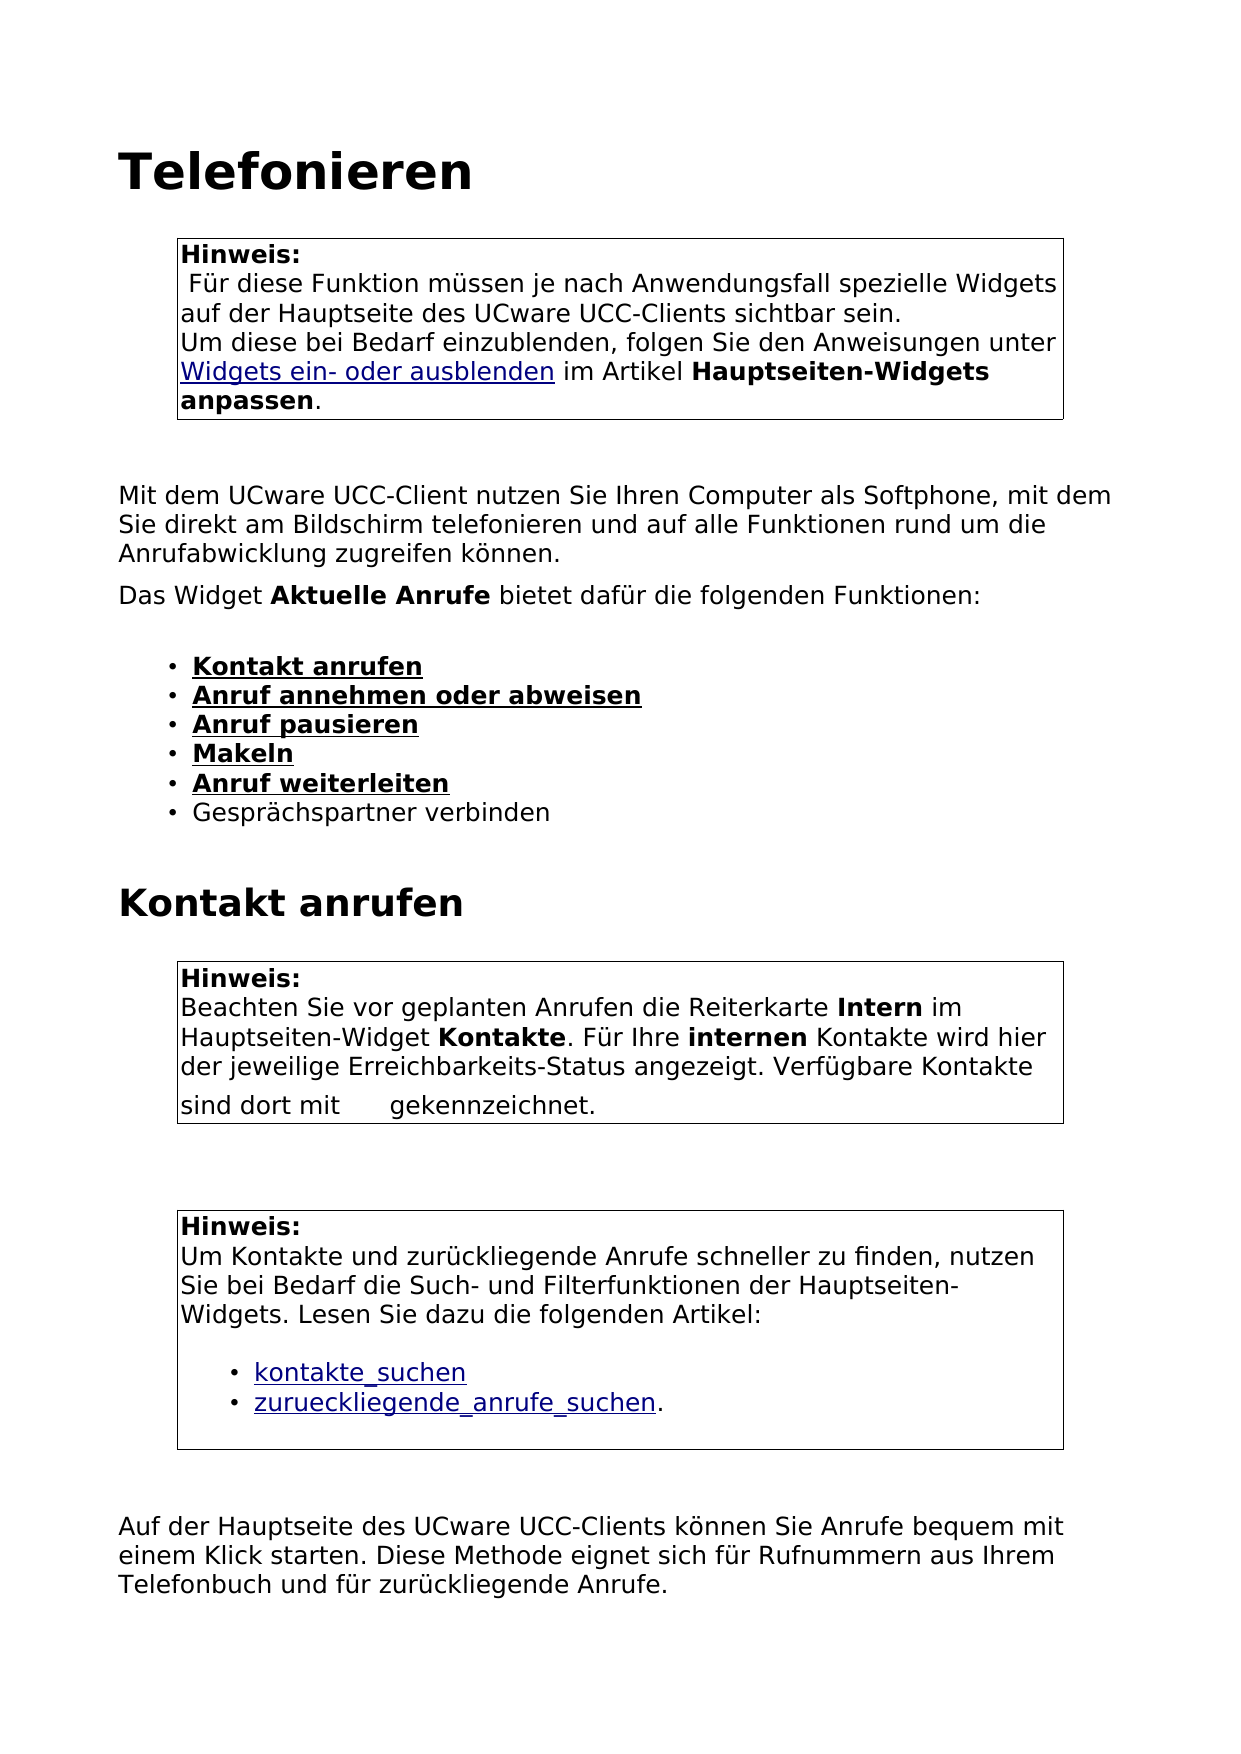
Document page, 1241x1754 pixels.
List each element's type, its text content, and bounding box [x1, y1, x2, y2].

table_header Hinweis: Um Kontakte und zurückliegende Anrufe schneller zu finden, nutzen Sie bei Bedarf die Such- und Filterfunktionen der Hauptseiten-Widgets. Lesen Sie dazu die folgenden Artikel: kontakte_suchen zurueckliegende_anrufe_suchen. [178, 1211, 1063, 1449]
subtitle Telefonieren [118, 143, 1122, 201]
list Anruf weiterleiten [177, 769, 1122, 798]
table_header Hinweis: Für diese Funktion müssen je nach Anwendungsfall spezielle Widgets auf der Hauptseite des UCware UCC-Clients sichtbar sein. Um diese bei Bedarf einzublenden, folgen Sie den Anweisungen unter Widgets ein- oder ausblenden im Artikel Hauptseiten-Widgets anpassen. [178, 239, 1063, 418]
list Anruf annehmen oder abweisen [177, 681, 1122, 710]
list Kontakt anrufen [177, 652, 1122, 681]
table_header Hinweis: Beachten Sie vor geplanten Anrufen die Reiterkarte Intern im Hauptseiten-Widget Kontakte. Für Ihre internen Kontakte wird hier der jeweilige Erreichbarkeits-Status angezeigt. Verfügbare Kontakte sind dort mit gekennzeichnet. [178, 962, 1063, 1123]
text Mit dem UCware UCC-Client nutzen Sie Ihren Computer als Softphone, mit dem Sie direkt am Bildschirm telefonieren und auf alle Funktionen rund um die Anrufabwicklung zugreifen können. [118, 481, 1122, 568]
list Anruf pausieren [177, 710, 1122, 739]
list Makeln [177, 739, 1122, 769]
subtitle Kontakt anrufen [118, 882, 1122, 925]
text Auf der Hauptseite des UCware UCC-Clients können Sie Anrufe bequem mit einem Klick starten. Diese Methode eignet sich für Rufnummern aus Ihrem Telefonbuch und für zurückliegende Anrufe. [118, 1512, 1122, 1599]
text Das Widget Aktuelle Anrufe bietet dafür die folgenden Funktionen: [118, 581, 1122, 610]
list Gesprächspartner verbinden [177, 798, 1122, 827]
